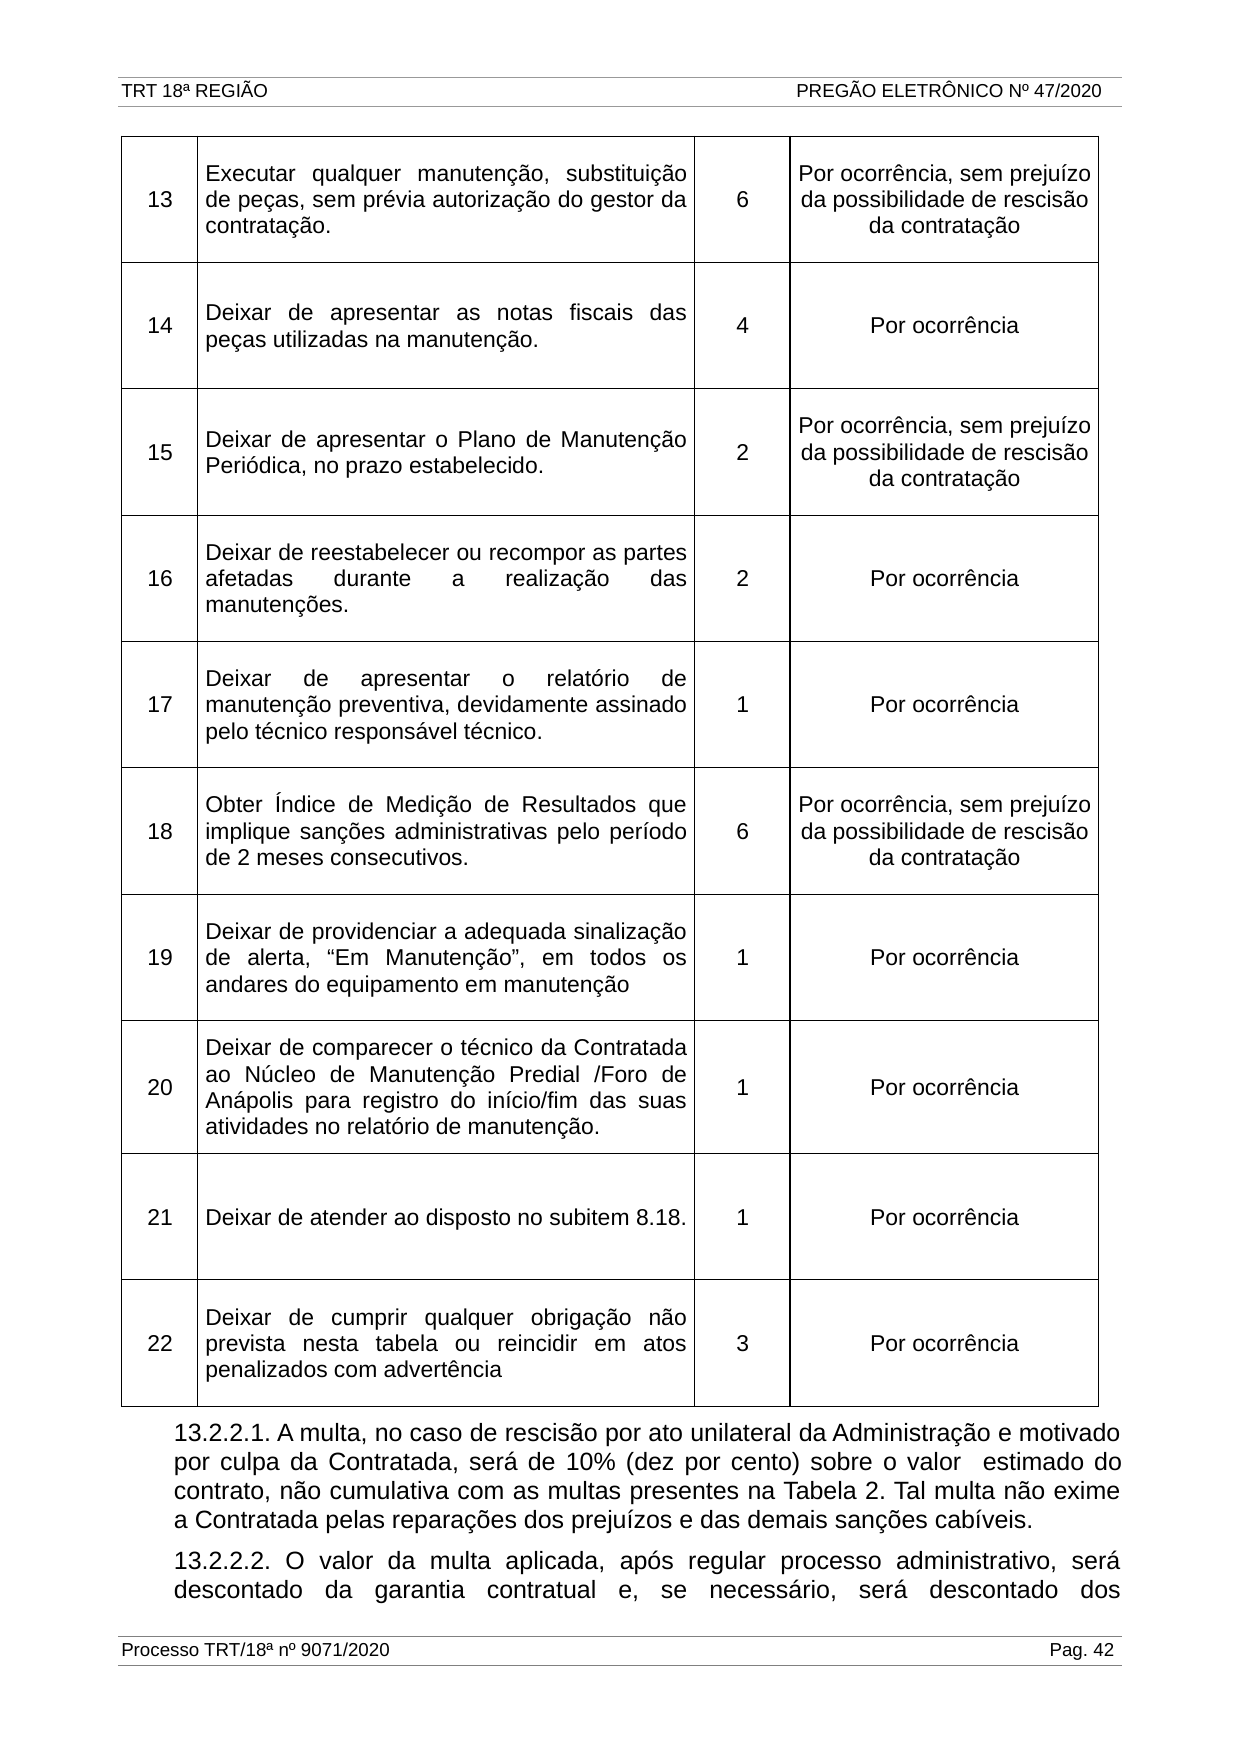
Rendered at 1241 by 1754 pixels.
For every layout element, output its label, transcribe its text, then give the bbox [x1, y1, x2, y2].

table_cell Por ocorrência [791, 516, 1098, 641]
table_cell Deixar de atender ao disposto no subitem 8.18. [198, 1154, 694, 1279]
table_cell 20 [122, 1021, 197, 1153]
table_cell 18 [122, 768, 197, 894]
table_cell Deixar de apresentar o Plano de Manutenção Periódica, no prazo estabelecido. [198, 389, 694, 514]
text 13.2.2.2. O valor da multa aplicada, após regular processo administrativo, será descontado da garantia contratual e, se necessário, será descontado dos [174, 1546, 1122, 1603]
table_cell Por ocorrência [791, 263, 1098, 388]
table_cell 1 [695, 1154, 789, 1279]
table_cell 19 [122, 895, 197, 1020]
table_cell Por ocorrência [791, 1154, 1098, 1279]
table_cell Por ocorrência, sem prejuízo da possibilidade de rescisão da contratação [791, 137, 1098, 262]
table_cell Executar qualquer manutenção, substituição de peças, sem prévia autorização do gestor da contratação. [198, 137, 694, 262]
table_cell Obter Índice de Medição de Resultados que implique sanções administrativas pelo período de 2 meses consecutivos. [198, 768, 694, 894]
table_cell 14 [122, 263, 197, 388]
table_cell 3 [695, 1280, 789, 1406]
table_cell Por ocorrência, sem prejuízo da possibilidade de rescisão da contratação [791, 389, 1098, 514]
text 13.2.2.1. A multa, no caso de rescisão por ato unilateral da Administração e motivado por culpa da Contratada, será de 10% (dez por cento) sobre o valor estimado do contrato, não cumulativa com as multas presentes na Tabela 2. Tal multa não exime a Contratada pelas reparações dos prejuízos e das demais sanções cabíveis. [174, 1418, 1122, 1533]
table_cell 1 [695, 1021, 789, 1153]
table_cell Por ocorrência [791, 895, 1098, 1020]
table_cell Deixar de apresentar o relatório de manutenção preventiva, devidamente assinado pelo técnico responsável técnico. [198, 642, 694, 767]
table_cell 15 [122, 389, 197, 514]
table_cell Por ocorrência [791, 1280, 1098, 1406]
table_cell Deixar de comparecer o técnico da Contratada ao Núcleo de Manutenção Predial /Foro de Anápolis para registro do início/fim das suas atividades no relatório de manutenção. [198, 1021, 694, 1153]
table_cell 1 [695, 642, 789, 767]
table_cell 16 [122, 516, 197, 641]
table_cell Por ocorrência, sem prejuízo da possibilidade de rescisão da contratação [791, 768, 1098, 894]
table_cell 2 [695, 389, 789, 514]
table_cell 1 [695, 895, 789, 1020]
table_cell Deixar de reestabelecer ou recompor as partes afetadas durante a realização das manutenções. [198, 516, 694, 641]
table_cell 21 [122, 1154, 197, 1279]
table_cell 17 [122, 642, 197, 767]
table_cell Deixar de providenciar a adequada sinalização de alerta, “Em Manutenção”, em todos os andares do equipamento em manutenção [198, 895, 694, 1020]
table_cell 6 [695, 768, 789, 894]
table_cell Deixar de cumprir qualquer obrigação não prevista nesta tabela ou reincidir em atos penalizados com advertência [198, 1280, 694, 1406]
table_cell 4 [695, 263, 789, 388]
table_cell 2 [695, 516, 789, 641]
table_cell 6 [695, 137, 789, 262]
table_cell Por ocorrência [791, 1021, 1098, 1153]
table_cell Deixar de apresentar as notas fiscais das peças utilizadas na manutenção. [198, 263, 694, 388]
table_cell Por ocorrência [791, 642, 1098, 767]
table_cell 13 [122, 137, 197, 262]
table_cell 22 [122, 1280, 197, 1406]
